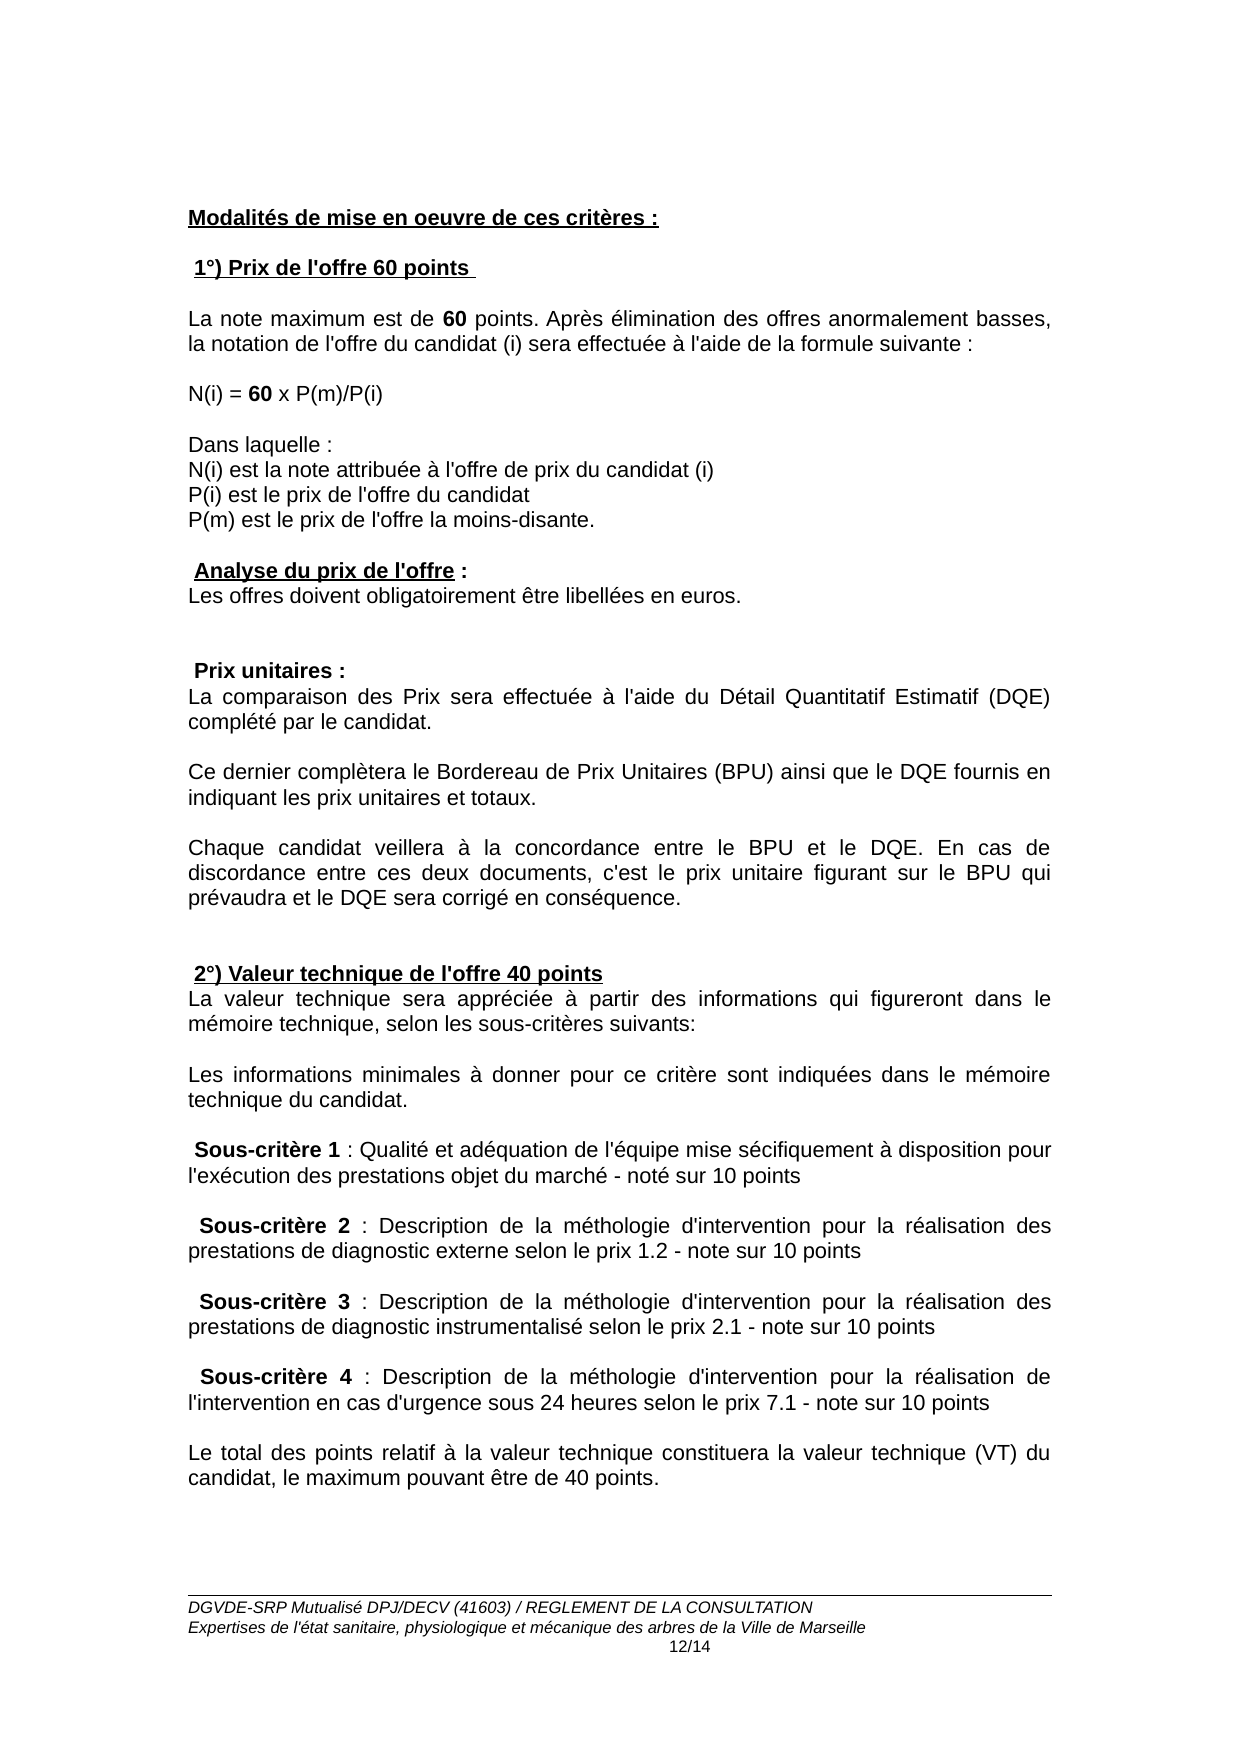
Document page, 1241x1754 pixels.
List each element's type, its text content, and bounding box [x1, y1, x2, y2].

text N(i) est la note attribuée à l'offre de prix du candidat (i) [188, 457, 1052, 482]
text 2°) Valeur technique de l'offre 40 points [188, 961, 1052, 986]
text 1°) Prix de l'offre 60 points [188, 255, 1052, 280]
text Sous-critère 3 : Description de la méthologie d'intervention pour la réalisation des prestations de diagnostic instrumentalisé selon le prix 2.1 - note sur 10 points [188, 1288, 1052, 1339]
text Sous-critère 2 : Description de la méthologie d'intervention pour la réalisation des prestations de diagnostic externe selon le prix 1.2 - note sur 10 points [188, 1213, 1052, 1263]
text P(m) est le prix de l'offre la moins-disante. [188, 507, 1052, 532]
text Les informations minimales à donner pour ce critère sont indiquées dans le mémoire technique du candidat. [188, 1062, 1052, 1112]
text Sous-critère 4 : Description de la méthologie d'intervention pour la réalisation de l'intervention en cas d'urgence sous 24 heures selon le prix 7.1 - note sur 10 points [188, 1364, 1052, 1414]
text Modalités de mise en oeuvre de ces critères : [188, 204, 1052, 230]
text La comparaison des Prix sera effectuée à l'aide du Détail Quantitatif Estimatif (DQE) complété par le candidat. [188, 683, 1052, 734]
text La valeur technique sera appréciée à partir des informations qui figureront dans le mémoire technique, selon les sous-critères suivants: [188, 986, 1052, 1036]
text La note maximum est de 60 points. Après élimination des offres anormalement basses, la notation de l'offre du candidat (i) sera effectuée à l'aide de la formule suivante : [188, 305, 1052, 356]
text Prix unitaires : [188, 658, 1052, 683]
text Chaque candidat veillera à la concordance entre le BPU et le DQE. En cas de discordance entre ces deux documents, c'est le prix unitaire figurant sur le BPU qui prévaudra et le DQE sera corrigé en conséquence. [188, 835, 1052, 910]
text N(i) = 60 x P(m)/P(i) [188, 381, 1052, 406]
text Analyse du prix de l'offre : [188, 557, 1052, 583]
text P(i) est le prix de l'offre du candidat [188, 482, 1052, 507]
text Le total des points relatif à la valeur technique constituera la valeur technique (VT) du candidat, le maximum pouvant être de 40 points. [188, 1440, 1052, 1490]
text Ce dernier complètera le Bordereau de Prix Unitaires (BPU) ainsi que le DQE fournis en indiquant les prix unitaires et totaux. [188, 759, 1052, 809]
text Sous-critère 1 : Qualité et adéquation de l'équipe mise sécifiquement à disposition pour l'exécution des prestations objet du marché - noté sur 10 points [188, 1137, 1052, 1188]
text Dans laquelle : [188, 431, 1052, 457]
text Les offres doivent obligatoirement être libellées en euros. [188, 583, 1052, 608]
